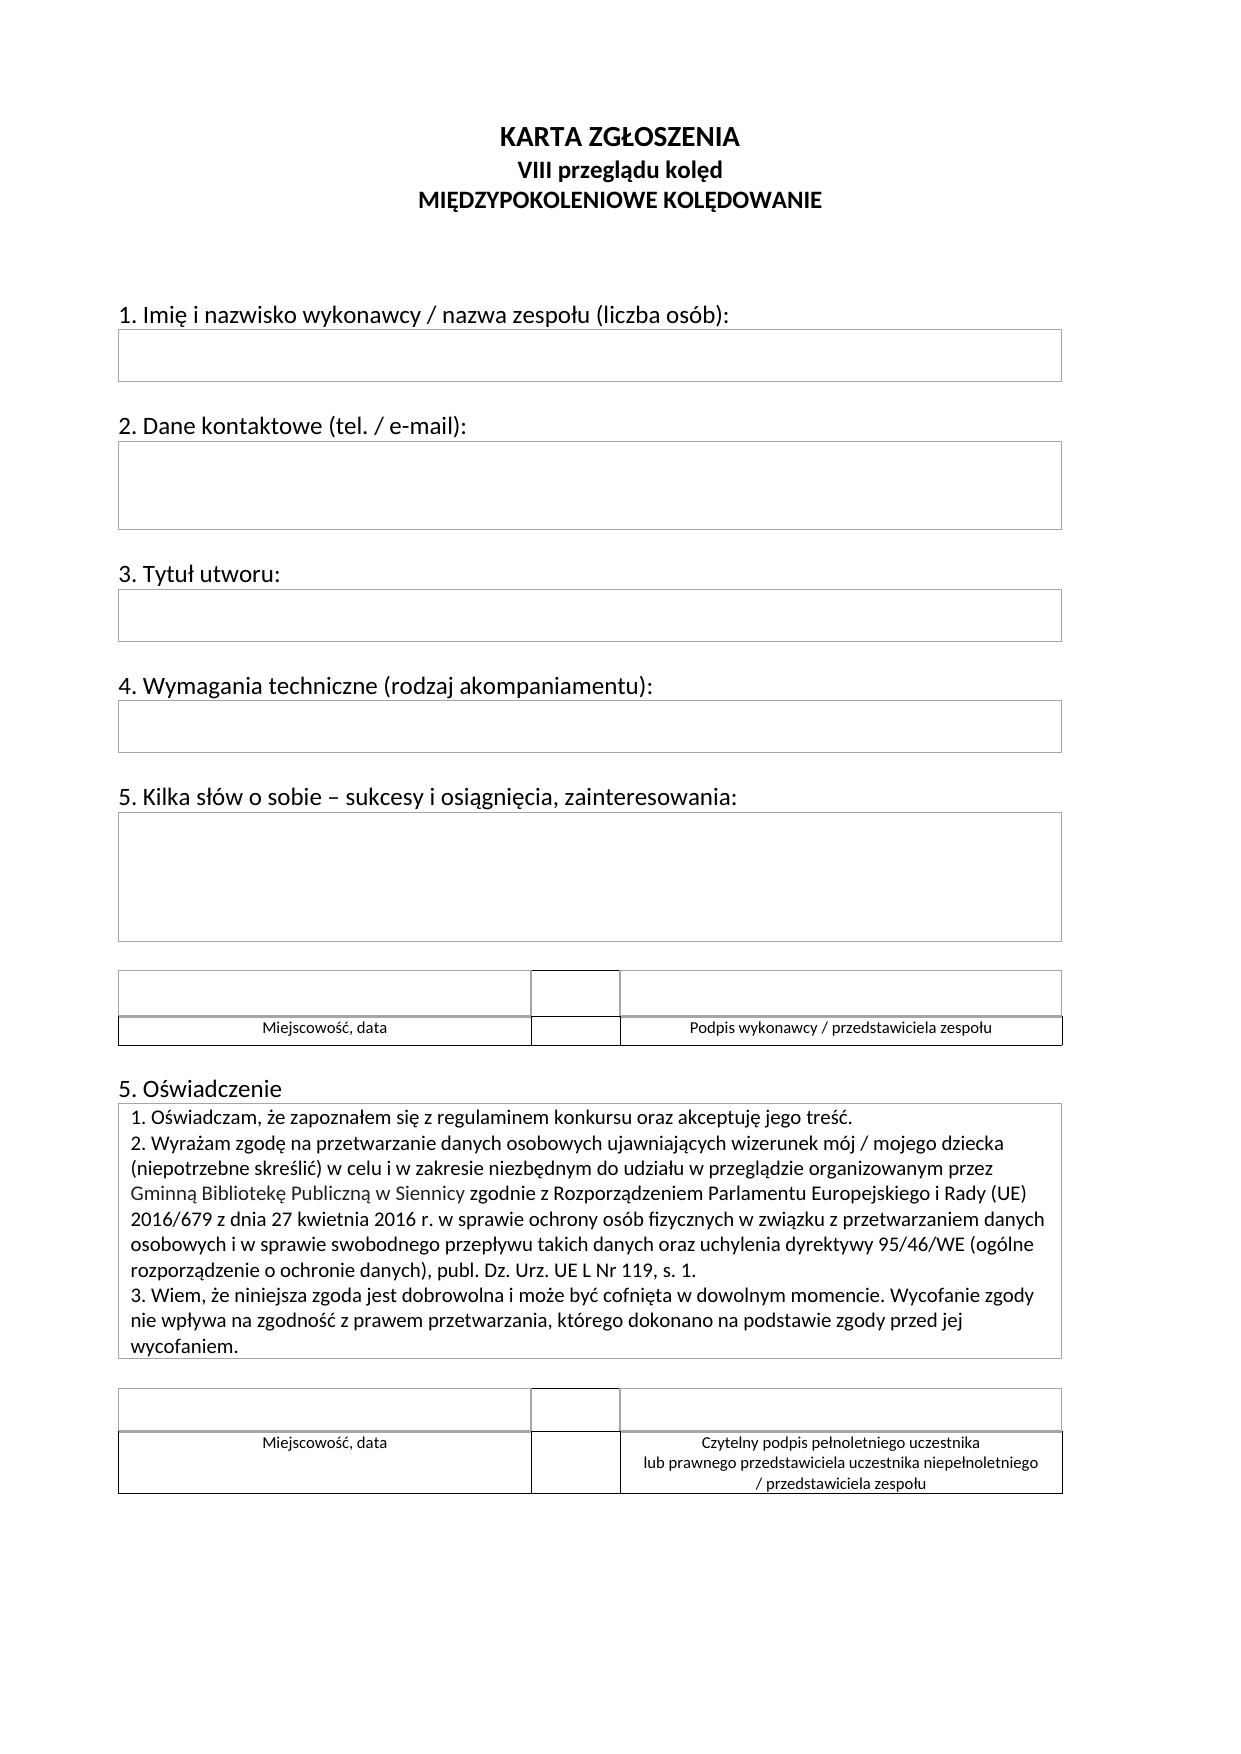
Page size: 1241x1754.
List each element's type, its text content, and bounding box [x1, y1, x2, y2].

text 2. Dane kontaktowe (tel. / e-mail): [118, 411, 1122, 441]
table_cell Czytelny podpis pełnoletniego uczestnika lub prawnego przedstawiciela uczestnika niepełnoletniego / przedstawiciela zespołu [621, 1433, 1062, 1493]
text 1. Imię i nazwisko wykonawcy / nazwa zespołu (liczba osób): [118, 299, 1122, 329]
table_cell [532, 1017, 620, 1045]
table_header [532, 1389, 619, 1431]
table_header [119, 1389, 530, 1430]
table_header [119, 330, 1061, 381]
table_header [621, 971, 1061, 1015]
table_header [621, 1389, 1061, 1430]
text 5. Oświadczenie [118, 1073, 1122, 1103]
text VIII przeglądu kolęd [118, 154, 1122, 184]
table_header [532, 971, 619, 1016]
table_cell Miejscowość, data [119, 1018, 531, 1045]
text 5. Kilka słów o sobie – sukcesy i osiągnięcia, zainteresowania: [118, 781, 1122, 812]
table_header [119, 971, 530, 1015]
table_header [119, 813, 1061, 941]
table_header [119, 590, 1061, 641]
table_header [119, 442, 1061, 529]
text MIĘDZYPOKOLENIOWE KOLĘDOWANIE [118, 184, 1122, 215]
text 4. Wymagania techniczne (rodzaj akompaniamentu): [118, 670, 1122, 700]
table_cell Miejscowość, data [119, 1433, 531, 1493]
table_cell [532, 1432, 620, 1493]
table_header [119, 701, 1061, 752]
text 3. Tytuł utworu: [118, 558, 1122, 589]
table_cell Podpis wykonawcy / przedstawiciela zespołu [621, 1018, 1062, 1045]
table_header 1. Oświadczam, że zapoznałem się z regulaminem konkursu oraz akceptuję jego treść. 2. Wyrażam zgodę na przetwarzanie danych osobowych ujawniających wizerunek mój / mojego dziecka (niepotrzebne skreślić) w celu i w zakresie niezbędnym do udziału w przeglądzie organizowanym przez Gminną Bibliotekę Publiczną w Siennicy zgodnie z Rozporządzeniem Parlamentu Europejskiego i Rady (UE) 2016/679 z dnia 27 kwietnia 2016 r. w sprawie ochrony osób fizycznych w związku z przetwarzaniem danych osobowych i w sprawie swobodnego przepływu takich danych oraz uchylenia dyrektywy 95/46/WE (ogólne rozporządzenie o ochronie danych), publ. Dz. Urz. UE L Nr 119, s. 1. 3. Wiem, że niniejsza zgoda jest dobrowolna i może być cofnięta w dowolnym momencie. Wycofanie zgody nie wpływa na zgodność z prawem przetwarzania, którego dokonano na podstawie zgody przed jej wycofaniem. [119, 1104, 1061, 1358]
text KARTA ZGŁOSZENIA [118, 118, 1122, 154]
